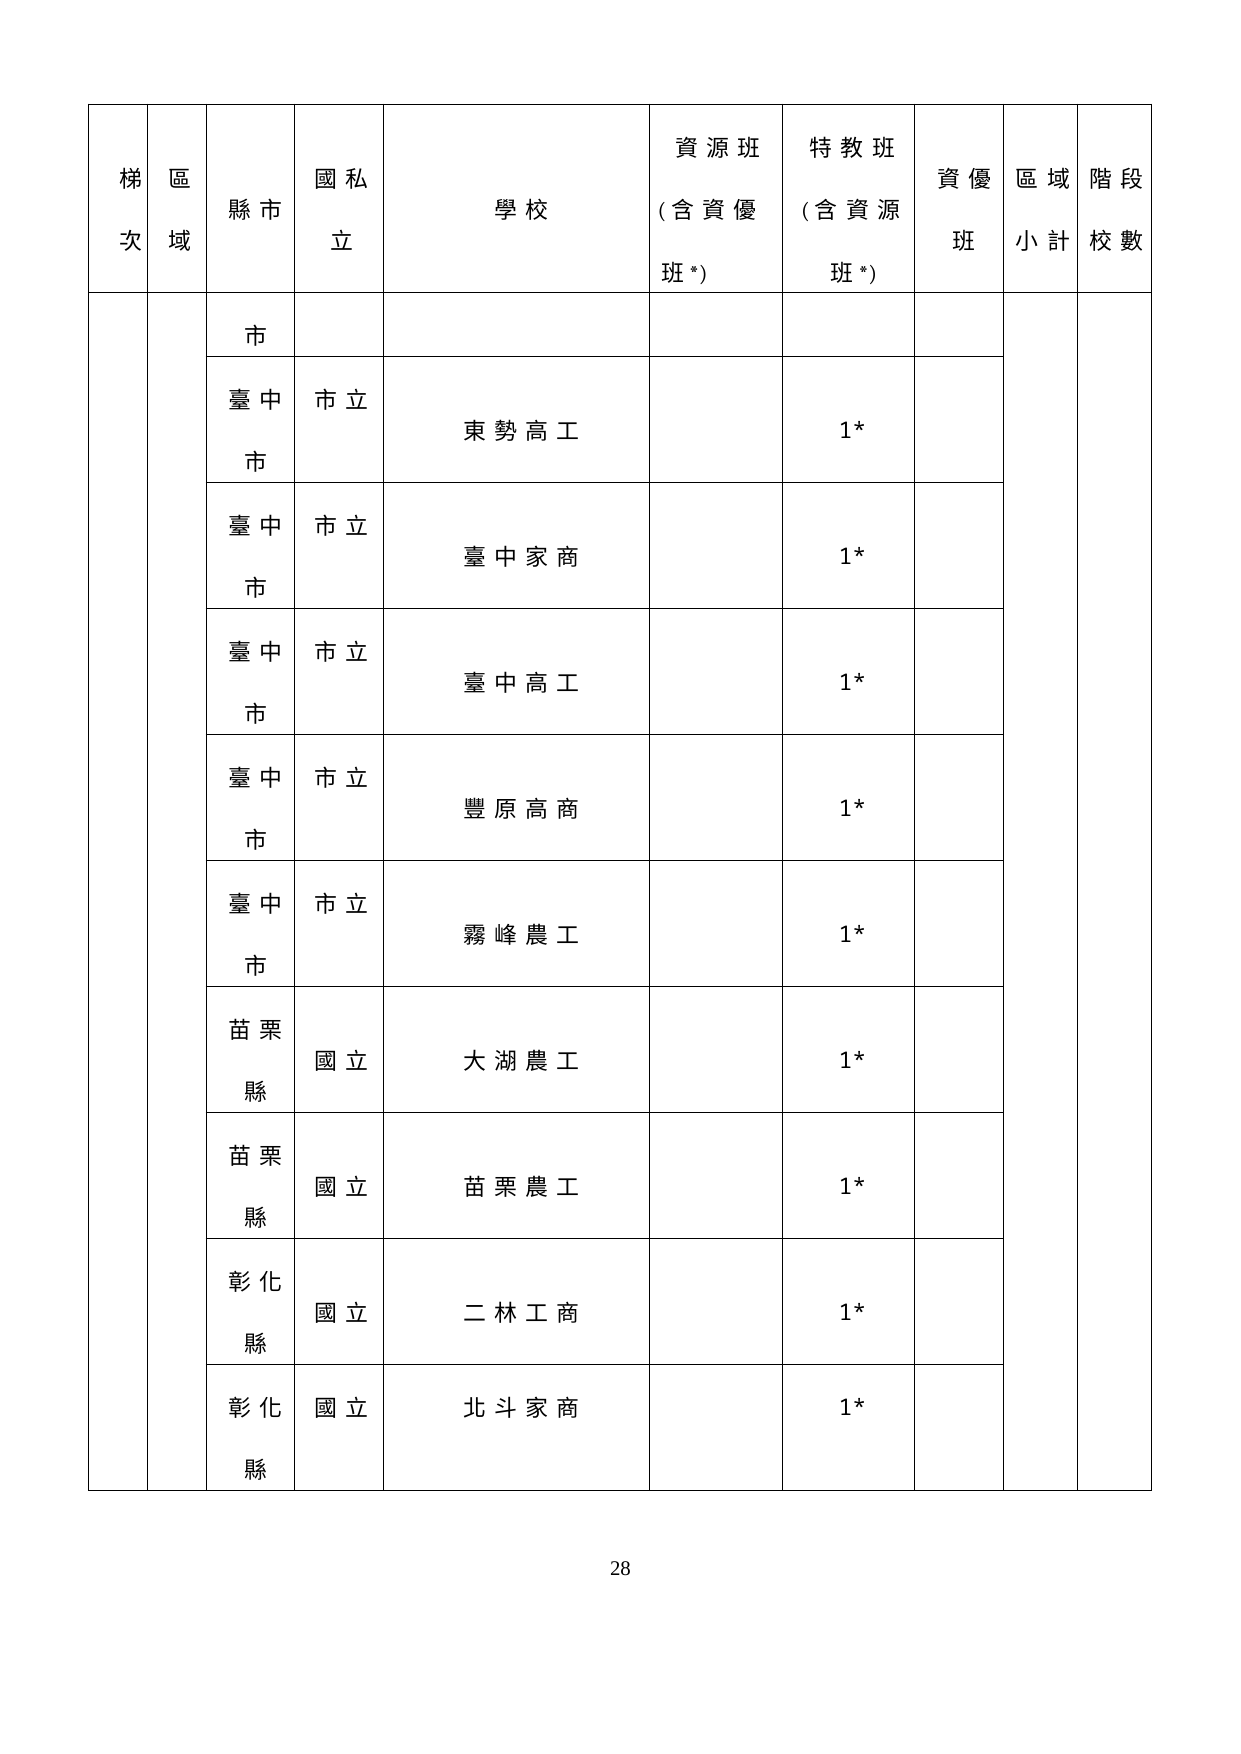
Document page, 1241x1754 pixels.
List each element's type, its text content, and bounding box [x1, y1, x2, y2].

table_cell [915, 1113, 1003, 1238]
table_cell 臺中市 [207, 735, 294, 860]
table_header 特教班 (含資源班*) [783, 105, 914, 292]
table_cell 彰化縣 [207, 1365, 294, 1490]
table_cell 東勢高工 [384, 357, 649, 482]
table_cell [915, 861, 1003, 986]
table_cell 市立 [295, 483, 383, 608]
table_cell 國立 [295, 1239, 383, 1364]
table_cell [915, 357, 1003, 482]
table_header 區域 [148, 105, 206, 292]
table_header 資優班 [915, 105, 1003, 292]
table_cell [650, 609, 782, 734]
table_cell [915, 987, 1003, 1112]
table_cell 苗栗縣 [207, 1113, 294, 1238]
table_cell [650, 987, 782, 1112]
table_cell 市立 [295, 609, 383, 734]
table_header 資源班 (含資優班*) [650, 105, 782, 292]
table_cell [1004, 293, 1077, 1490]
table_cell 苗栗縣 [207, 987, 294, 1112]
table_cell 1* [783, 735, 914, 860]
table_cell [384, 293, 649, 356]
table_cell [783, 293, 914, 356]
table_header 國私立 [295, 105, 383, 292]
table_header 梯次 [89, 105, 147, 292]
table_cell 市 [207, 293, 294, 356]
table_cell 1* [783, 609, 914, 734]
table_cell [89, 293, 147, 1490]
table_cell 臺中市 [207, 609, 294, 734]
table_cell 市立 [295, 357, 383, 482]
table_cell [295, 293, 383, 356]
table_cell [915, 1239, 1003, 1364]
table_header 學校 [384, 105, 649, 292]
table_cell [650, 357, 782, 482]
table_cell 臺中家商 [384, 483, 649, 608]
table_cell [650, 1113, 782, 1238]
table_cell [915, 483, 1003, 608]
table_cell 國立 [295, 1365, 383, 1490]
table_cell [1078, 293, 1151, 1490]
table_cell 北斗家商 [384, 1365, 649, 1490]
table_cell 1* [783, 1365, 914, 1490]
table_cell [650, 483, 782, 608]
table_cell 臺中市 [207, 861, 294, 986]
table_cell 市立 [295, 861, 383, 986]
table_header 階段 校數 [1078, 105, 1151, 292]
table_cell [915, 735, 1003, 860]
table_cell [650, 735, 782, 860]
table_cell 1* [783, 1239, 914, 1364]
table_cell 1* [783, 357, 914, 482]
table_cell 1* [783, 483, 914, 608]
table_cell 豐原高商 [384, 735, 649, 860]
table_cell 國立 [295, 1113, 383, 1238]
table_header 縣市 [207, 105, 294, 292]
table_cell 1* [783, 861, 914, 986]
table_cell [650, 293, 782, 356]
table_cell [650, 861, 782, 986]
table_cell 1* [783, 987, 914, 1112]
table_cell 彰化縣 [207, 1239, 294, 1364]
table_cell [915, 1365, 1003, 1490]
table_cell [915, 293, 1003, 356]
table_cell 臺中高工 [384, 609, 649, 734]
table_cell [650, 1239, 782, 1364]
table_cell [915, 609, 1003, 734]
table_cell 霧峰農工 [384, 861, 649, 986]
table_cell 大湖農工 [384, 987, 649, 1112]
table_cell 市立 [295, 735, 383, 860]
table_header 區域 小計 [1004, 105, 1077, 292]
table_cell [650, 1365, 782, 1490]
table_cell 國立 [295, 987, 383, 1112]
table_cell [148, 293, 206, 1490]
table_cell 苗栗農工 [384, 1113, 649, 1238]
table_cell 二林工商 [384, 1239, 649, 1364]
table_cell 1* [783, 1113, 914, 1238]
table_cell 臺中市 [207, 483, 294, 608]
table_cell 臺中市 [207, 357, 294, 482]
